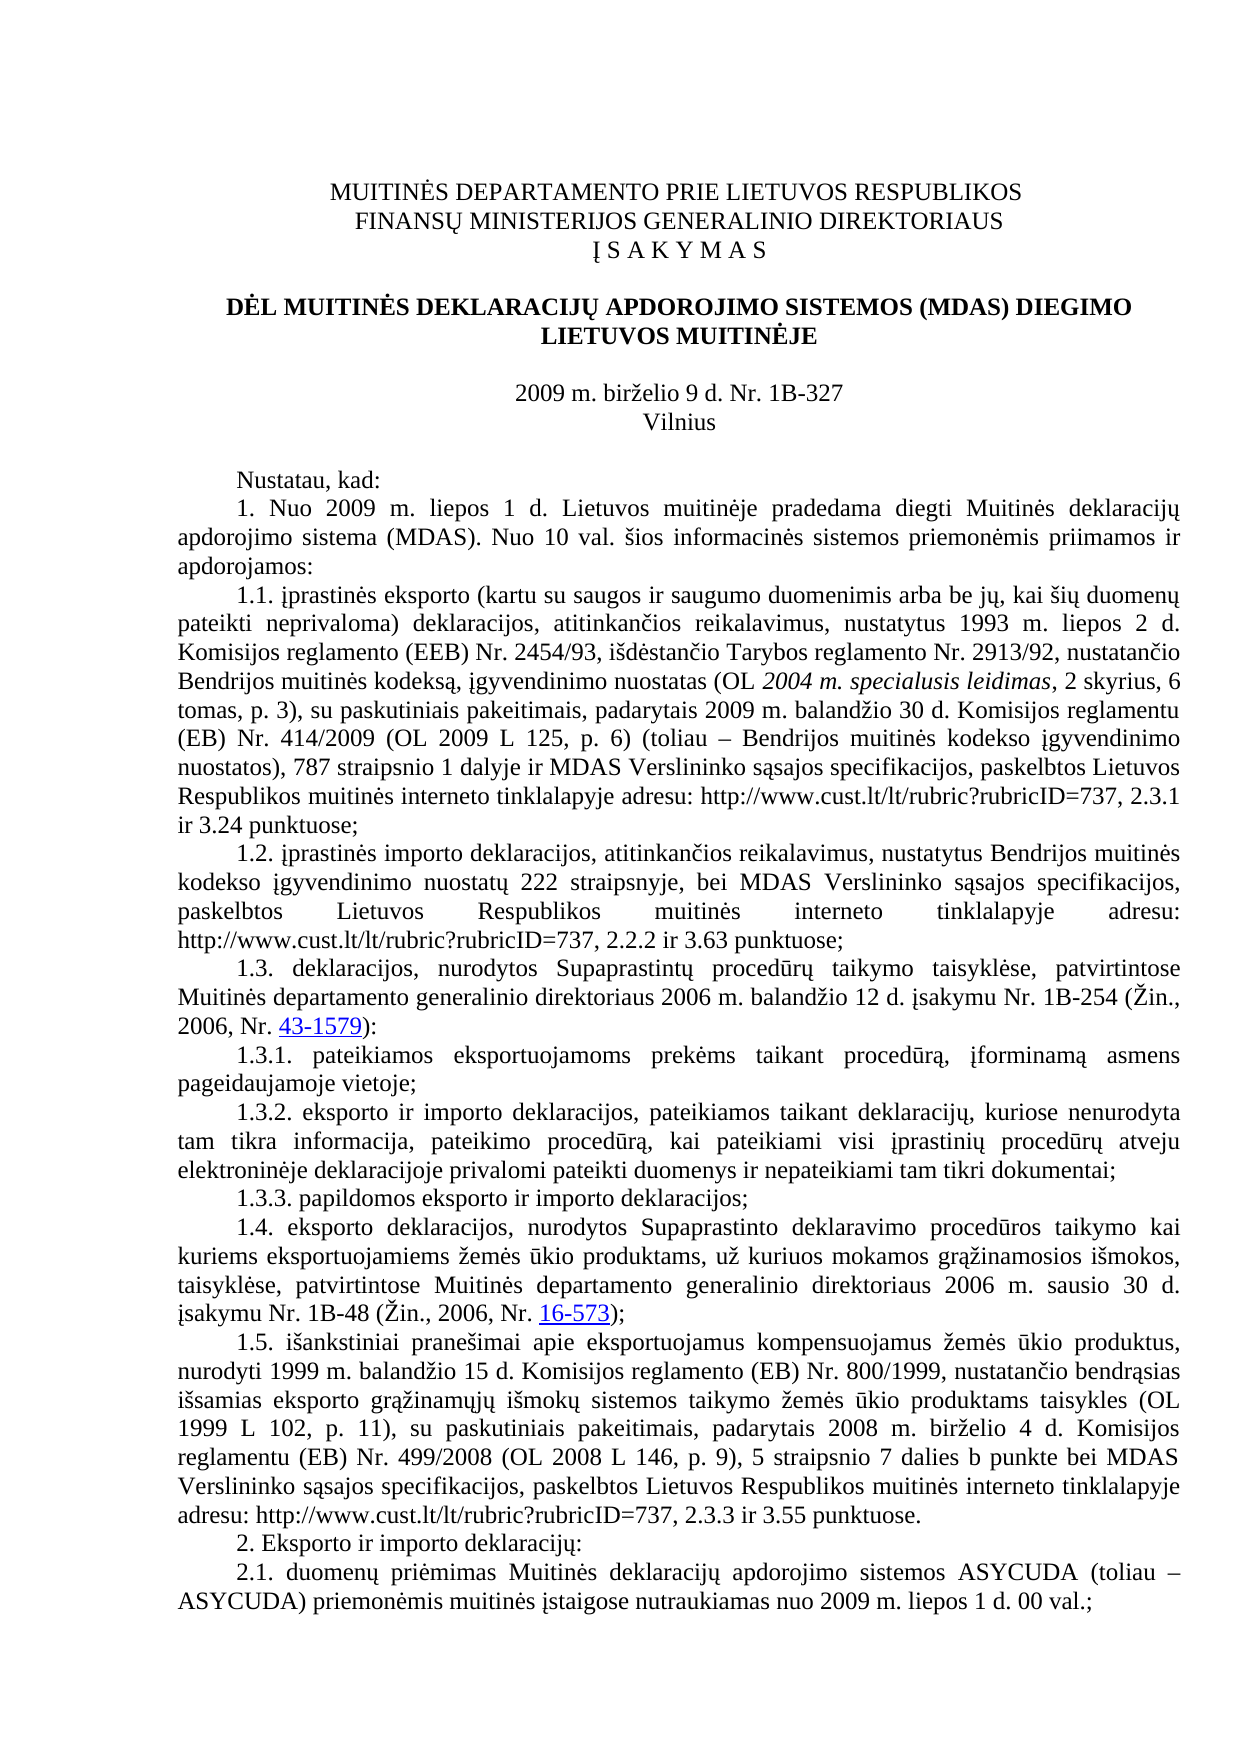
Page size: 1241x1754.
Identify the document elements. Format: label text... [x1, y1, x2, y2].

text 1.4. eksporto deklaracijos, nurodytos Supaprastinto deklaravimo procedūros taikymo kai kuriems eksportuojamiems žemės ūkio produktams, už kuriuos mokamos grąžinamosios išmokos, taisyklėse, patvirtintose Muitinės departamento generalinio direktoriaus 2006 m. sausio 30 d. įsakymu Nr. 1B-48 (Žin., 2006, Nr. 16-573); [177, 1212, 1181, 1327]
text 1.1. įprastinės eksporto (kartu su saugos ir saugumo duomenimis arba be jų, kai šių duomenų pateikti neprivaloma) deklaracijos, atitinkančios reikalavimus, nustatytus 1993 m. liepos 2 d. Komisijos reglamento (EEB) Nr. 2454/93, išdėstančio Tarybos reglamento Nr. 2913/92, nustatančio Bendrijos muitinės kodeksą, įgyvendinimo nuostatas (OL 2004 m. specialusis leidimas, 2 skyrius, 6 tomas, p. 3), su paskutiniais pakeitimais, padarytais 2009 m. balandžio 30 d. Komisijos reglamentu (EB) Nr. 414/2009 (OL 2009 L 125, p. 6) (toliau – Bendrijos muitinės kodekso įgyvendinimo nuostatos), 787 straipsnio 1 dalyje ir MDAS Verslininko sąsajos specifikacijos, paskelbtos Lietuvos Respublikos muitinės interneto tinklalapyje adresu: http://www.cust.lt/lt/rubric?rubricID=737, 2.3.1 ir 3.24 punktuose; [177, 580, 1181, 838]
text 2009 m. birželio 9 d. Nr. 1B-327 [177, 378, 1181, 407]
text 1.3.1. pateikiamos eksportuojamoms prekėms taikant procedūrą, įforminamą asmens pageidaujamoje vietoje; [177, 1040, 1181, 1097]
text Nustatau, kad: [177, 465, 1181, 493]
text 1.2. įprastinės importo deklaracijos, atitinkančios reikalavimus, nustatytus Bendrijos muitinės kodekso įgyvendinimo nuostatų 222 straipsnyje, bei MDAS Verslininko sąsajos specifikacijos, paskelbtos Lietuvos Respublikos muitinės interneto tinklalapyje adresu: http://www.cust.lt/lt/rubric?rubricID=737, 2.2.2 ir 3.63 punktuose; [177, 838, 1181, 953]
text 2.1. duomenų priėmimas Muitinės deklaracijų apdorojimo sistemos ASYCUDA (toliau – ASYCUDA) priemonėmis muitinės įstaigose nutraukiamas nuo 2009 m. liepos 1 d. 00 val.; [177, 1557, 1181, 1615]
text ĮSAKYMAS [177, 235, 1181, 263]
text 1.3.2. eksporto ir importo deklaracijos, pateikiamos taikant deklaracijų, kuriose nenurodyta tam tikra informacija, pateikimo procedūrą, kai pateikiami visi įprastinių procedūrų atveju elektroninėje deklaracijoje privalomi pateikti duomenys ir nepateikiami tam tikri dokumentai; [177, 1097, 1181, 1183]
text DĖL MUITINĖS DEKLARACIJŲ APDOROJIMO SISTEMOS (MDAS) DIEGIMO LIETUVOS MUITINĖJE [177, 292, 1181, 350]
text Vilnius [177, 407, 1181, 436]
text 1.5. išankstiniai pranešimai apie eksportuojamus kompensuojamus žemės ūkio produktus, nurodyti 1999 m. balandžio 15 d. Komisijos reglamento (EB) Nr. 800/1999, nustatančio bendrąsias išsamias eksporto grąžinamųjų išmokų sistemos taikymo žemės ūkio produktams taisykles (OL 1999 L 102, p. 11), su paskutiniais pakeitimais, padarytais 2008 m. birželio 4 d. Komisijos reglamentu (EB) Nr. 499/2008 (OL 2008 L 146, p. 9), 5 straipsnio 7 dalies b punkte bei MDAS Verslininko sąsajos specifikacijos, paskelbtos Lietuvos Respublikos muitinės interneto tinklalapyje adresu: http://www.cust.lt/lt/rubric?rubricID=737, 2.3.3 ir 3.55 punktuose. [177, 1327, 1181, 1528]
text 1. Nuo 2009 m. liepos 1 d. Lietuvos muitinėje pradedama diegti Muitinės deklaracijų apdorojimo sistema (MDAS). Nuo 10 val. šios informacinės sistemos priemonėmis priimamos ir apdorojamos: [177, 493, 1181, 580]
text 1.3.3. papildomos eksporto ir importo deklaracijos; [177, 1183, 1181, 1212]
text 1.3. deklaracijos, nurodytos Supaprastintų procedūrų taikymo taisyklėse, patvirtintose Muitinės departamento generalinio direktoriaus 2006 m. balandžio 12 d. įsakymu Nr. 1B-254 (Žin., 2006, Nr. 43-1579): [177, 953, 1181, 1040]
text FINANSŲ MINISTERIJOS GENERALINIO DIREKTORIAUS [177, 206, 1181, 235]
text MUITINĖS DEPARTAMENTO PRIE LIETUVOS RESPUBLIKOS [177, 177, 1181, 206]
text 2. Eksporto ir importo deklaracijų: [177, 1528, 1181, 1557]
